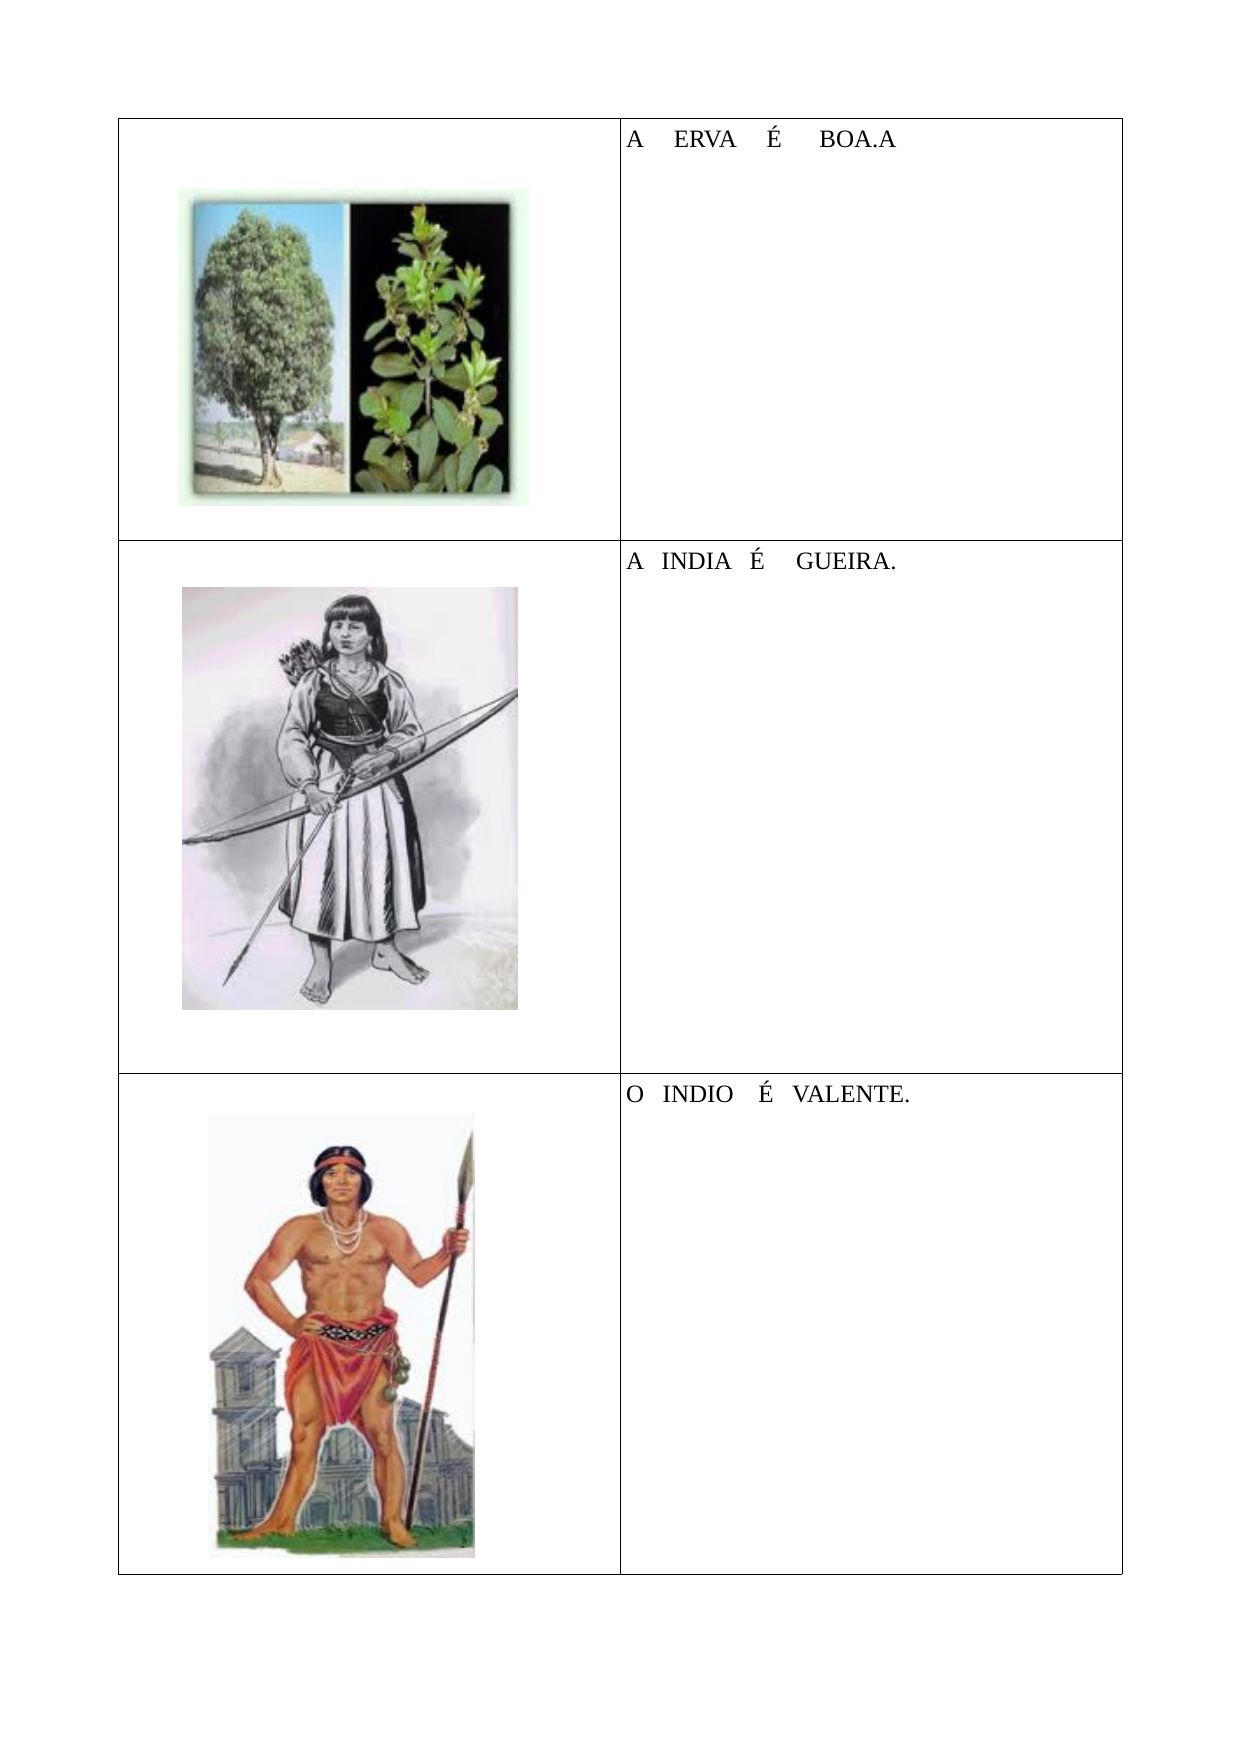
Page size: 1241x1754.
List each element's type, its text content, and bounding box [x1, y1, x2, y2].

table_cell [119, 541, 620, 1073]
table_header A ERVA É BOA.A [621, 119, 1122, 540]
table_cell [119, 1074, 620, 1573]
picture [178, 189, 530, 506]
table_cell O INDIO É VALENTE. [621, 1074, 1122, 1573]
picture [207, 1114, 475, 1558]
picture [182, 587, 518, 1010]
table_header [119, 119, 620, 540]
table_cell A INDIA É GUEIRA. [621, 541, 1122, 1073]
